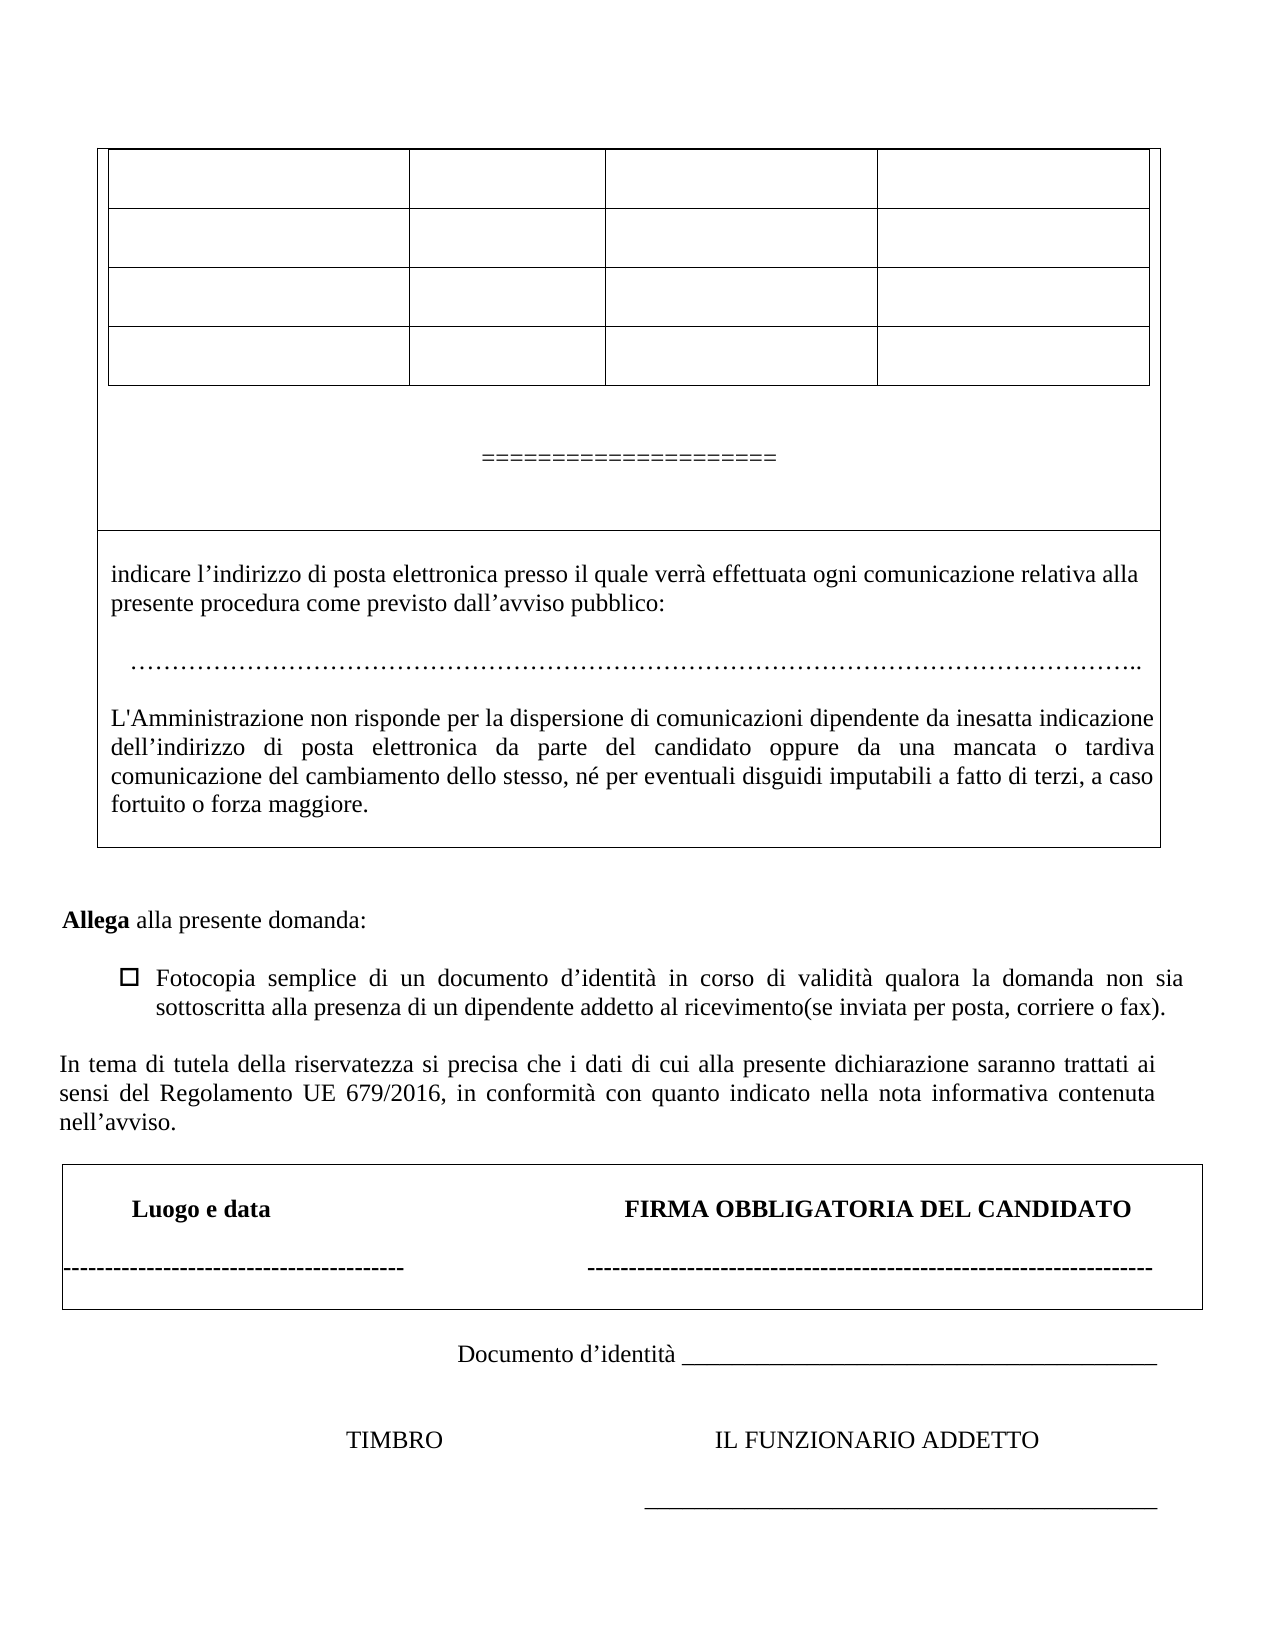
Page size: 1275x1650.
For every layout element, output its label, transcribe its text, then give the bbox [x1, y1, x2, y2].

table_cell [878, 150, 1149, 208]
text _________________________________________ [118, 1483, 1157, 1511]
text Allega alla presente domanda: [62, 906, 1184, 934]
text Luogo e data FIRMA OBBLIGATORIA DEL CANDIDATO [63, 1193, 1202, 1223]
table_cell [410, 268, 605, 326]
text Documento d’identità ______________________________________ [118, 1339, 1157, 1368]
table_cell [606, 268, 877, 326]
table_cell ===================== [98, 149, 1160, 530]
table_cell [73, 530, 97, 847]
table_cell [606, 327, 877, 385]
text TIMBRO IL FUNZIONARIO ADDETTO [118, 1425, 1157, 1454]
text In tema di tutela della riservatezza si precisa che i dati di cui alla presente dichiarazione saranno trattati ai sensi del Regolamento UE 679/2016, in conformità con quanto indicato nella nota informativa contenuta nell’avviso. [59, 1049, 1157, 1136]
list Fotocopia semplice di un documento d’identità in corso di validità qualora la domanda non sia sottoscritta alla presenza di un dipendente addetto al ricevimento(se inviata per posta, corriere o fax). [118, 963, 1184, 1021]
table_cell [109, 327, 409, 385]
table_cell [410, 150, 605, 208]
table_cell [109, 268, 409, 326]
table_cell [606, 209, 877, 267]
table_cell [878, 268, 1149, 326]
table_cell [73, 148, 97, 530]
table_cell [410, 327, 605, 385]
table_cell indicare l’indirizzo di posta elettronica presso il quale verrà effettuata ogni comunicazione relativa alla presente procedura come previsto dall’avviso pubblico: ………………………………………………………………………………………………………….. L'Amministrazione non risponde per la dispersione di comunicazioni dipendente da inesatta indicazione dell’indirizzo di posta elettronica da parte del candidato oppure da una mancata o tardiva comunicazione del cambiamento dello stesso, né per eventuali disguidi imputabili a fatto di terzi, a caso fortuito o forza maggiore. [98, 531, 1160, 847]
table_cell [606, 150, 877, 208]
table_cell [878, 327, 1149, 385]
text ----------------------------------------- -------------------------------------------------------------------- [63, 1251, 1202, 1280]
table_cell [878, 209, 1149, 267]
table_cell [109, 150, 409, 208]
table_cell [109, 209, 409, 267]
table_cell [410, 209, 605, 267]
